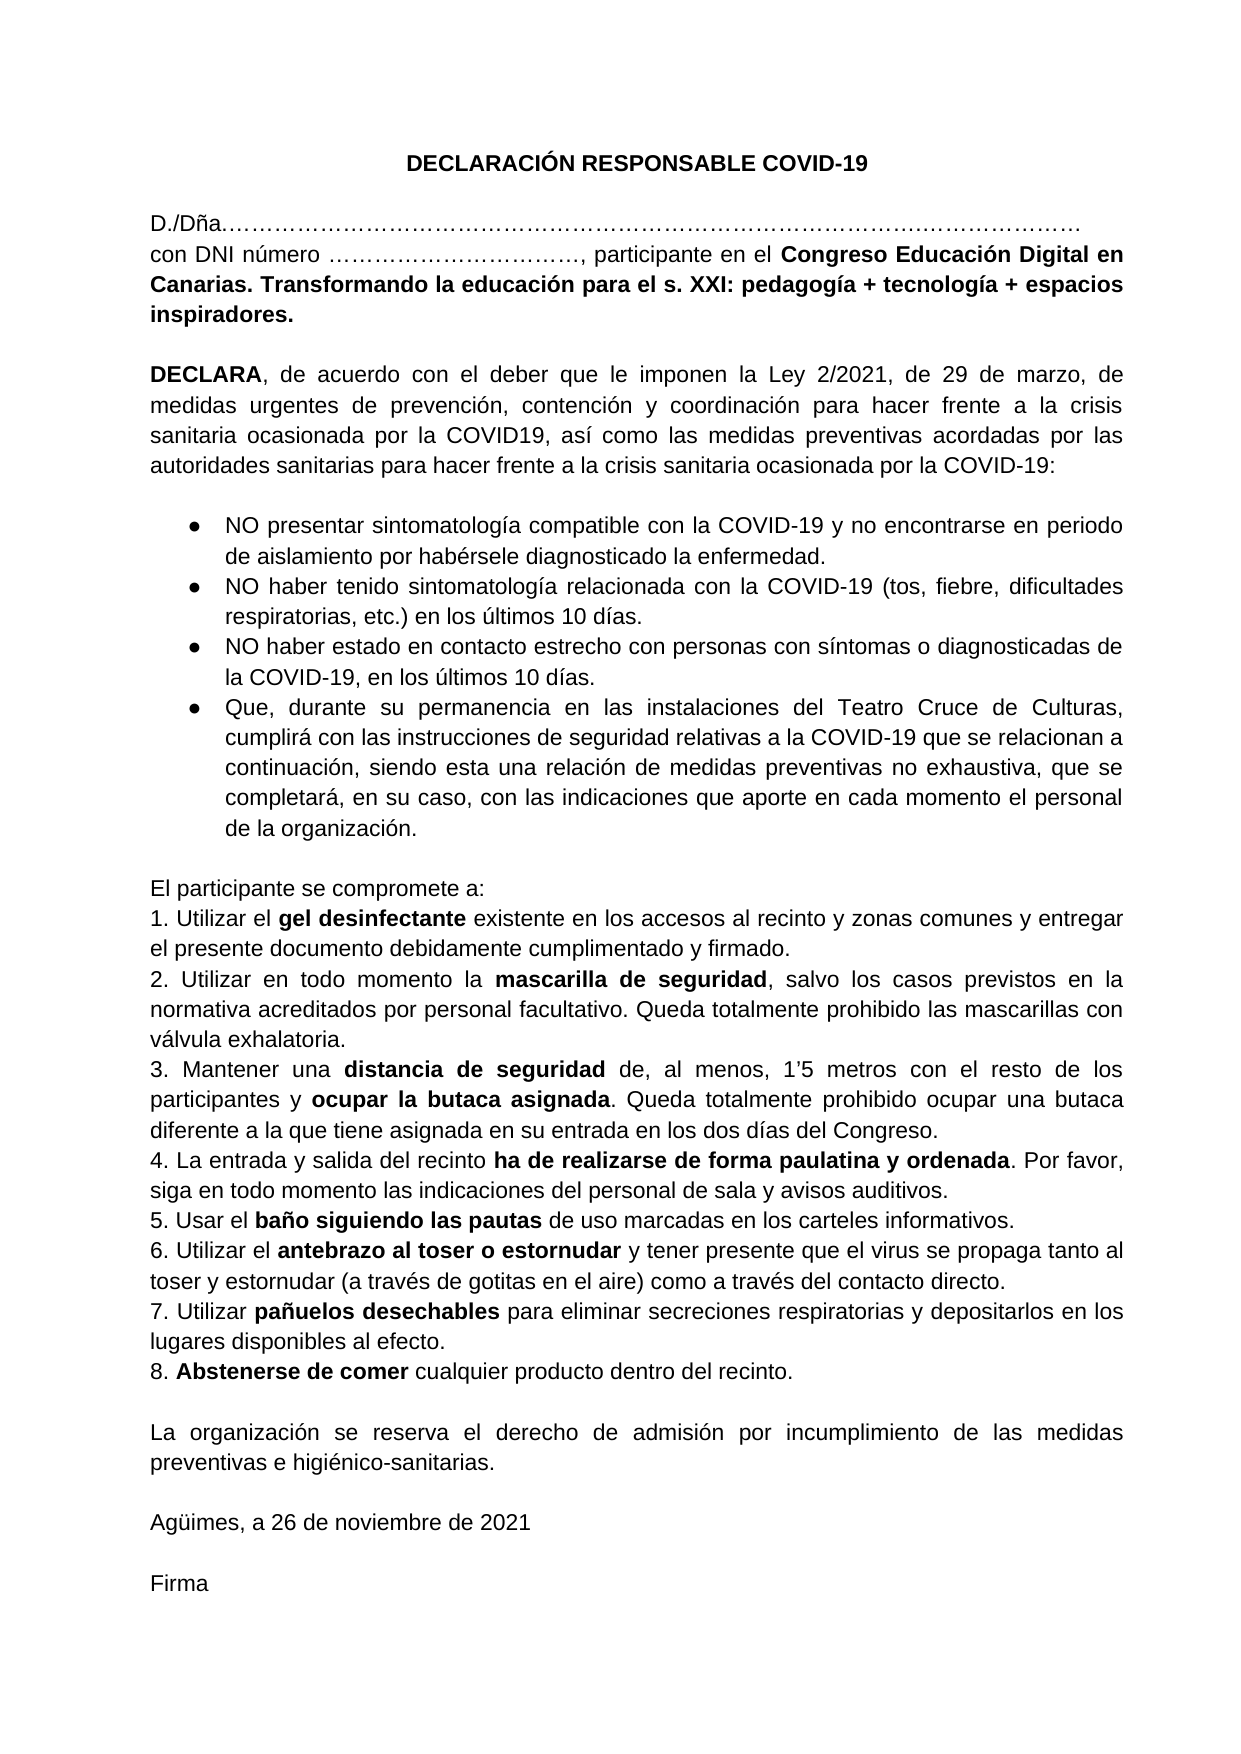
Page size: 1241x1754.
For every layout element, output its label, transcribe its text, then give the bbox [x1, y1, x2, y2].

text 5. Usar el baño siguiendo las pautas de uso marcadas en los carteles informativos. [150, 1207, 1124, 1234]
text DECLARA, de acuerdo con el deber que le imponen la Ley 2/2021, de 29 de marzo, de medidas urgentes de prevención, contención y coordinación para hacer frente a la crisis sanitaria ocasionada por la COVID19, así como las medidas preventivas acordadas por las autoridades sanitarias para hacer frente a la crisis sanitaria ocasionada por la COVID-19: [150, 361, 1124, 478]
text La organización se reserva el derecho de admisión por incumplimiento de las medidas preventivas e higiénico-sanitarias. [150, 1419, 1124, 1475]
text D./Dña.……………………………………………………………………………….………………… con DNI número ……………………………, participante en el Congreso Educación Digital en Canarias. Transformando la educación para el s. XXI: pedagogía + tecnología + espacios inspiradores. [150, 210, 1124, 327]
text 2. Utilizar en todo momento la mascarilla de seguridad, salvo los casos previstos en la normativa acreditados por personal facultativo. Queda totalmente prohibido las mascarillas con válvula exhalatoria. [150, 966, 1124, 1052]
list NO haber tenido sintomatología relacionada con la COVID-19 (tos, fiebre, dificultades respiratorias, etc.) en los últimos 10 días. [187, 573, 1124, 629]
list NO haber estado en contacto estrecho con personas con síntomas o diagnosticadas de la COVID-19, en los últimos 10 días. [187, 633, 1124, 690]
text Agüimes, a 26 de noviembre de 2021 [150, 1509, 1124, 1536]
text El participante se compromete a: [150, 875, 1124, 901]
text Firma [150, 1570, 1124, 1596]
text 1. Utilizar el gel desinfectante existente en los accesos al recinto y zonas comunes y entregar el presente documento debidamente cumplimentado y firmado. [150, 905, 1124, 962]
text 7. Utilizar pañuelos desechables para eliminar secreciones respiratorias y depositarlos en los lugares disponibles al efecto. [150, 1298, 1124, 1354]
text 8. Abstenerse de comer cualquier producto dentro del recinto. [150, 1358, 1124, 1385]
text 6. Utilizar el antebrazo al toser o estornudar y tener presente que el virus se propaga tanto al toser y estornudar (a través de gotitas en el aire) como a través del contacto directo. [150, 1237, 1124, 1294]
list NO presentar sintomatología compatible con la COVID-19 y no encontrarse en periodo de aislamiento por habérsele diagnosticado la enfermedad. [187, 512, 1124, 569]
list Que, durante su permanencia en las instalaciones del Teatro Cruce de Culturas, cumplirá con las instrucciones de seguridad relativas a la COVID-19 que se relacionan a continuación, siendo esta una relación de medidas preventivas no exhaustiva, que se completará, en su caso, con las indicaciones que aporte en cada momento el personal de la organización. [187, 694, 1124, 841]
text DECLARACIÓN RESPONSABLE COVID-19 [150, 150, 1124, 176]
text 3. Mantener una distancia de seguridad de, al menos, 1’5 metros con el resto de los participantes y ocupar la butaca asignada. Queda totalmente prohibido ocupar una butaca diferente a la que tiene asignada en su entrada en los dos días del Congreso. [150, 1056, 1124, 1143]
text 4. La entrada y salida del recinto ha de realizarse de forma paulatina y ordenada. Por favor, siga en todo momento las indicaciones del personal de sala y avisos auditivos. [150, 1147, 1124, 1203]
